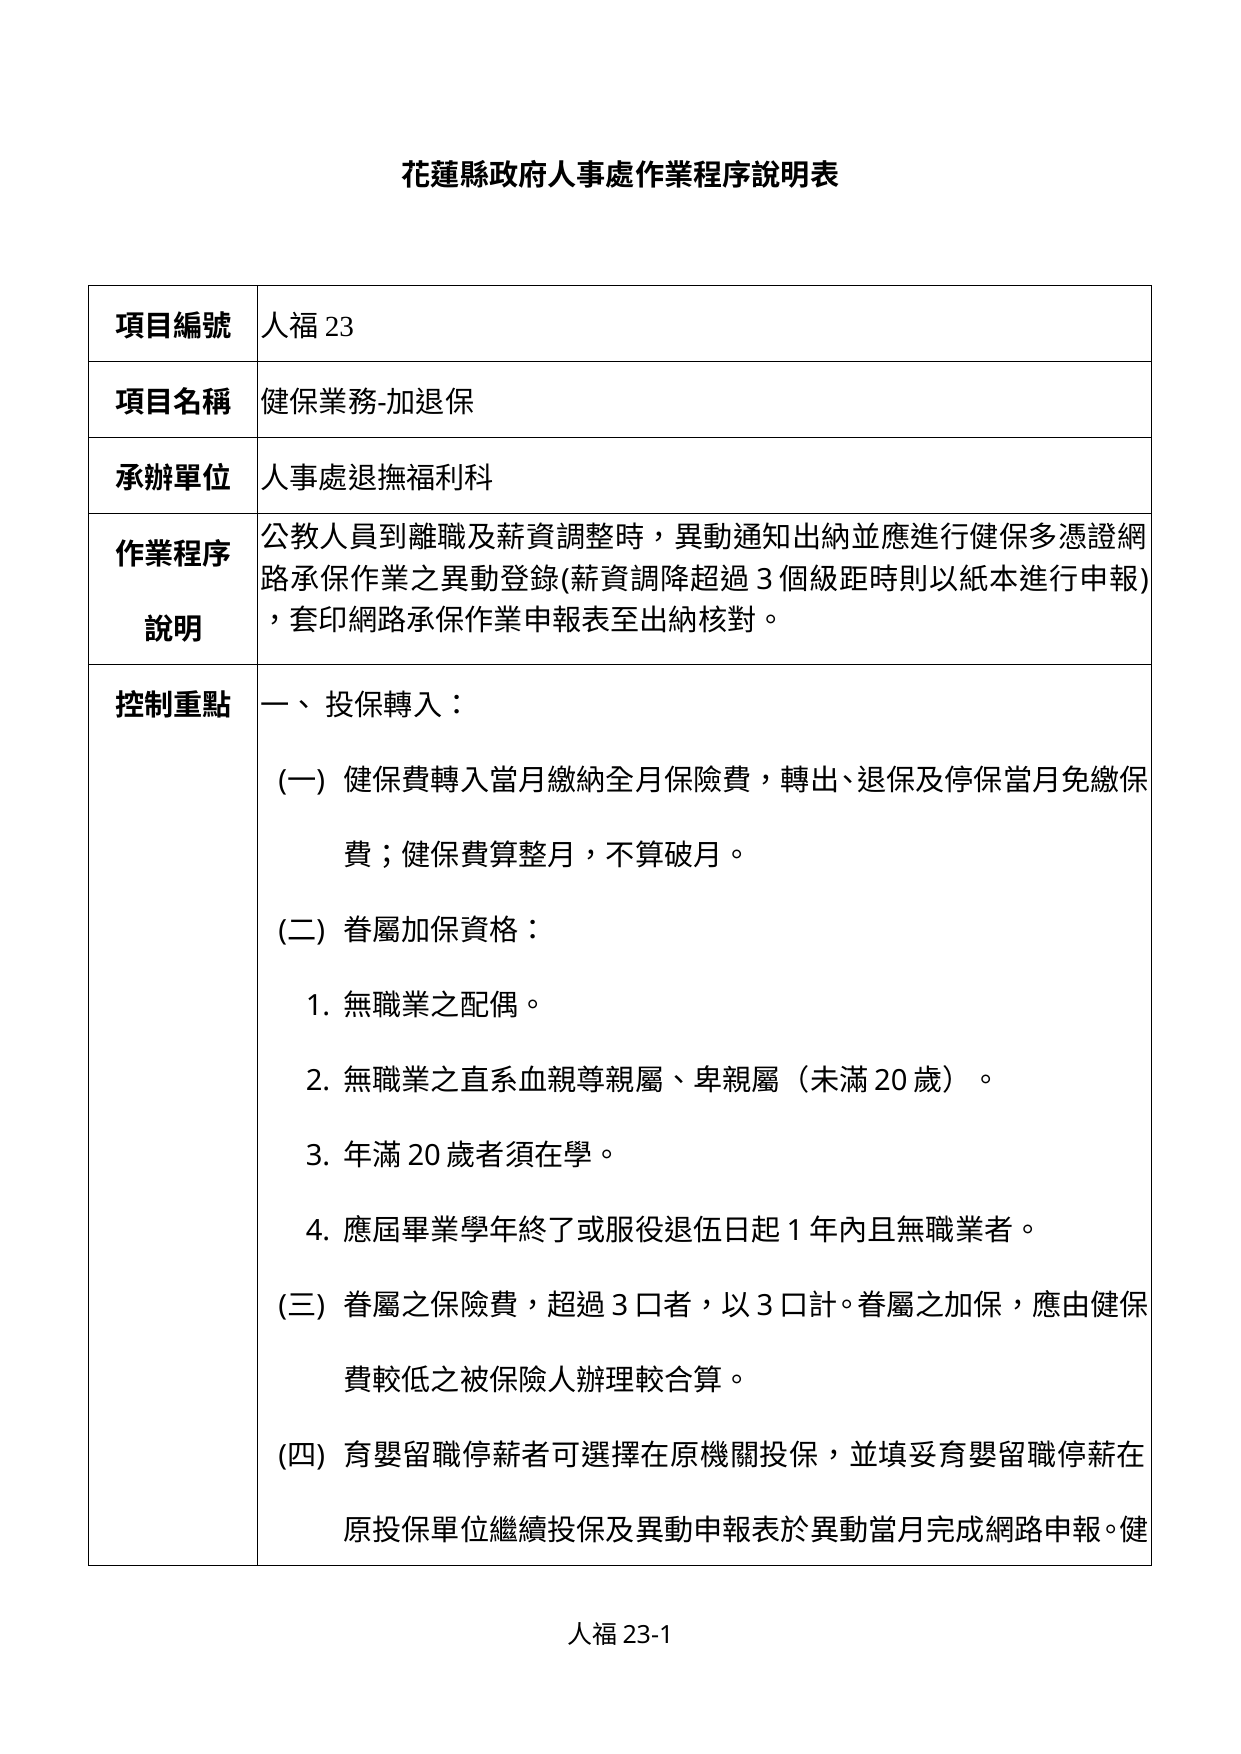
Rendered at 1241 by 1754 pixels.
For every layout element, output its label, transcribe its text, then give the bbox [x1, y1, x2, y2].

table_cell 承辦單位 [89, 438, 257, 513]
table_cell 控制重點 [89, 665, 257, 1565]
table_cell 人事處退撫福利科 [258, 438, 1151, 513]
table_cell 公教人員到離職及薪資調整時，異動通知出納並應進行健保多憑證網路承保作業之異動登錄(薪資調降超過3個級距時則以紙本進行申報)，套印網路承保作業申報表至出納核對。 [258, 514, 1151, 664]
table_header 項目編號 [89, 286, 257, 361]
table_header 人福23 [258, 286, 1151, 361]
table_cell 健保業務-加退保 [258, 362, 1151, 437]
table_cell 投保轉入： 健保費轉入當月繳納全月保險費，轉出、退保及停保當月免繳保費；健保費算整月，不算破月。 眷屬加保資格： 無職業之配偶。 無職業之直系血親尊親屬、卑親屬（未滿20歲）。 年滿20歲者須在學。 應屆畢業學年終了或服役退伍日起1年內且無職業者。 眷屬之保險費，超過3口者，以3口計。眷屬之加保，應由健保費較低之被保險人辦理較合算。 育嬰留職停薪者可選擇在原機關投保，並填妥育嬰留職停薪在原投保單位繼續投保及異動申報表於異動當月完成網路申報。健保僅需繳納自付部份保險費，並得選月或遞延繳納，選遞延繳納者最遲得自留職停薪之日起3年後開始按期依限繳納，其政府補助之保險費仍由原機關支付；育嬰留職停薪人員於期滿之翌日復職者，無須向健保署辦理任何手續，健保署自動將該類人員自付保費納入當月機關繳款單計收；如申請延長育嬰留職停薪期間或提前復職，則必須填妥全民健康保險被保險人育嬰留職停薪在原投保單位繼續投保及異動申報表於異動當月完成書面申報。 保險對象出國6個月以上者，可於出國前選擇繼續參加健保或辦理停保，停保者自返國之日辦理復保，並繳納保費，如短期需再出國，應自返國後復保屆滿3個月，始得再辦理停保；選擇出國未達6個月以上者，應自停保之日起復保，並補繳保費。 102年1月1日二代健保實施後，已刪除退休公教人員可選擇以第6類地區人口身份於原服務單位投保之規定，必須依附子女或配偶參加健保，除非是沒有配偶、子女或配偶子女無職業的退休公教人員，才能以第6類無業身分，到鄉鎮區公所投保。但修正前原以第6類地區人口身分加保者，得繼續依規定於原服務單位投保，惟日後改以他類投保身分後，就不再適用。 依行政院衛生署民國84年7月4日衛署健保字第84031133號函，僱用部分工時員工參加全民健康保險資格之認定原則如下： 每個工作日到工者，無論每日工作時數若干，均視為輪派定時到工之勞工，視同專任勞工，應由雇主為其投保。 非每個工作日到工者，其每週工作時數滿12小時以上（含12小時），視同專任員工，應由雇主為其投保。 同時於2個以上單位工作之員工，如符合前2項要件者，得選擇工作時間較長或工作所得較高或危險性較大之投保單位投保。 不符合上述之規定者，得以其他適當身分投保。 以上，可做為學校聘任鐘點代課教師投保之依據。 退保轉出： 死亡、失蹤滿6個月、在監所接受刑之執行或接受保安、管訓處分2個月以上、喪失全民健康保險法第10條資格者，應辦理退保。 轉換投保單位或改變投保身分時，應辦理轉出，如：本人離職（辭職、調職）、退休、眷屬入伍或就業、終止收養關係、離婚、年滿20歲未具或喪失續保資格。 本人轉出時，眷屬須一併轉出。 非育嬰留職停薪者，本人及眷屬均應辦理轉出，另以適當身分投保。 現職人員入伍期間應辦理轉出(轉換單位)，退伍復職後再辦理加保。 預定出國6個月以上者，得選擇停保，停保期間無須繳保費。 出國前申報者，以出國日為生效日。 出國後申報者，以申報日為生效日。 變更登記： 被保險人投保金額調整應填具「全民健康保險投保金額調整申報表」,其申報時限： 被保險人所得於當年2月至7月調整時，應於當年8底前申報，自申報的次月1日生效。 被保險人所得於當年8月至次年元月調整時，應於次年2月底前申報，自申報的次月1日生效。 投保單位的名稱、負責人、地址或其通訊地址變更時，應於15日內填具「全民健康保險投保單位變更事項申報表」，連同主管機關核定函影本（另應檢附負責人之國民身分證正反面影本）送至健保局轄區分局辦理變更。 保險對象的姓名、國民身分證統一編號、出生年月日、眷屬稱謂等變更時，應填具「全民健康保險保險對象變更事項申報表」，連同國民身分證或戶籍謄本證明文件影本送至健保局轄區分局辦理變更。 補充保費： 投保單位(雇主)應繳納之補充保險費 計算範圍：「每月支付之薪資所得總額超過其受僱者當月投保金額總額時」係指投保單位(即雇主)每月所支付薪資總額(於所得稅之所得格式代號列為50者)與其受僱者當月投保金額總額間的差額，應按補充保險費率自行計算補充保險費後，繳納給健保署。 計算公式：補充保險費=(所有薪資所得總額－受僱者投保金額總額)×費率（1.91%） 保險對象應繳納之補充保險費 第1類至第4類及第6類保險對象有所屬投保單位給付全年累計超過當月投保金額4倍部分之獎金、非所屬投保單位給付之薪資所得、執行業務收入、股利所得、利息所得及租金收入，應依規定之補充保險費率計收補充保險費，由扣費義務人於給付時扣繳，並於給付日之次月底前向保險人繳納。 超過投保金額4倍部分之獎金 計算範圍：投保單位給付被保險人薪資所得中，未列入投保金額計算且具獎勵性質的各項給予(如：年終獎金、節金、紅利等)。 計算公式：累計超過當月投保金額4倍的部分，但超過的部分單次以1,000萬元為限（費率1.91%）。 非所屬投保單位給付之薪資所得 計算範圍：保險對象在所屬投保單位以外，兼任其他機構工作而卺得之薪資所得(於所得稅之所得格式代號列為50者)，即所稱兼職薪資所得。 計算公式：單次給付金額未達基本工資者（現為20,008元），免予扣繳補充保險費；至於單次給付金額超過1,000萬元以上，則以1,000萬元計算（費率1.91%）。另兒童及少年、中低收入戶、中低收入老人、領卺身心障礙者生活補助費或勞保投保薪資未達基本工資之身心障礙者、在國內尌學且無專職工作之專科學校或大學學士班學生及符合健保法第100條所定之經濟困難者，兼職薪資所得未達基本工資均免予扣繳。 執行業務收入 計算範圍：符合扣繳對象之執行業務收入(不扣除必要費用或成本)，應依規定之補充保險費率計收補充保險費，由扣費義務人於給付時扣卺，並於給付日之次月底前向健保局繳納。 計算公式：單次給付金額未達20,000元者，免予扣繳補充保險費，至於單次給付金額超過1,000萬元以上，則以1,000萬元計算（費率1.91%）。 註：具有執行業務收入的對象，包括：律師、會計師、建築師、技師、醫師、藥師、助產士、著作人、經紀人、代書人、工匠、表演人及其他以技藝自力營生者。 股利所得 計算範圍：公司組織之營利事業，給付給股東的股利總額（即股利淨額與可扣抵稅額之合計數） 計算公式：單次給付金額未達20,000元者，免予扣繳補充保險費，至於單次給付金額超過1,000萬元以上，則以1,000萬元計算（費率1.91%）。以雇主或自營業主身分投保者，單次受領金額扣除已列入投保金額計算的股利所得部分未達5,000元，免予扣繳補充保險費，至於單次受領金額扣除已列入投保金額計算的股利所得部分超過1,000萬元以上，則以1,000萬元計算。 利息所得 計算範圍：給付民眾公債、公司債、金融債券、各種短期票券、存款及其他貸出款項之利息所得， 計算公式：但單次給付金額未達20,000元者，免予扣繳補充保險費；至於單次給付金額超過1,000萬元以上，則以1,000萬元計算（費率1.91%）。 租金收入 計算範圍：給付出租人財產出租之租金收入（未扣除必要損耗及費用）及給付設定定期之永佃權及地上權之各種租金所得。 計算公式：但單次給付金額未達20,000元者，免予扣繳補充保險費，至於單次給付金額超過1,000萬元以上，則以1,000萬元計算（費率1.91%）。 [258, 665, 1151, 1565]
table_cell 作業程序 說明 [89, 514, 257, 664]
text 花蓮縣政府人事處作業程序說明表 [118, 135, 1122, 210]
table_cell 項目名稱 [89, 362, 257, 437]
